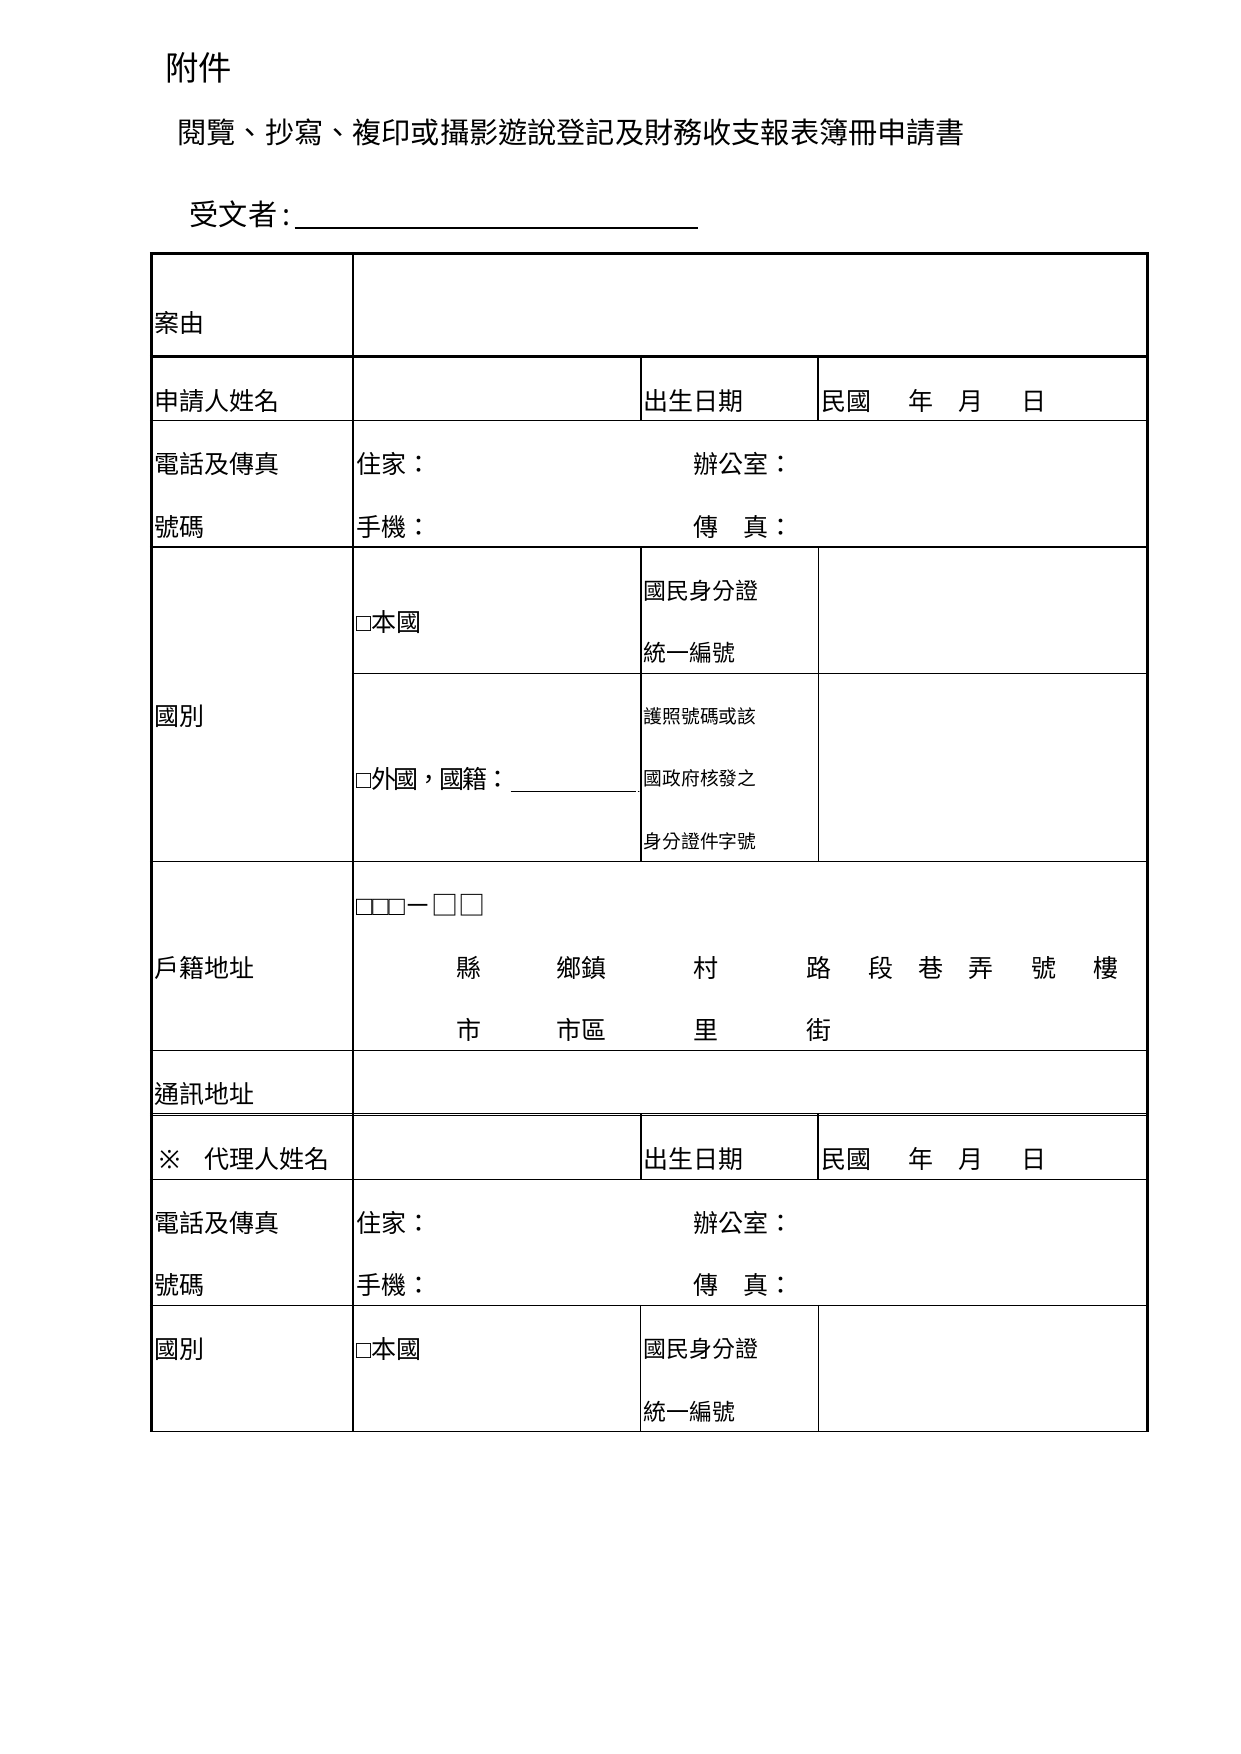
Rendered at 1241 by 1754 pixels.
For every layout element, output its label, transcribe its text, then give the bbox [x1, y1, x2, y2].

table_cell 國別 [153, 548, 352, 861]
table_cell 戶籍地址 [153, 862, 352, 1049]
table_cell 國民身分證 統一編號 [641, 1306, 818, 1431]
table_cell 住家： 辦公室： 手機： 傳 真： [354, 1180, 1146, 1305]
table_cell [819, 548, 1146, 672]
table_cell 通訊地址 [153, 1051, 352, 1113]
text 附件 [165, 57, 284, 86]
table_cell [354, 1051, 1146, 1113]
table_cell 民國 年 月 日 [819, 1116, 1146, 1179]
table_cell □□□－□□ 縣 鄉鎮 村 路 段 巷 弄 號 樓 市 市區 里 街 [354, 862, 1146, 1049]
table_cell 出生日期 [642, 1116, 817, 1179]
text [150, 49, 300, 118]
table_cell [354, 1116, 640, 1179]
table_header [354, 255, 1146, 355]
table_cell 國民身分證 統一編號 [642, 548, 818, 672]
table_cell 住家： 辦公室： 手機： 傳 真： [354, 421, 1146, 546]
table_cell [819, 674, 1146, 861]
table_cell 電話及傳真 號碼 [153, 421, 352, 546]
table_cell □本國 [354, 1306, 640, 1431]
text 閱覽、抄寫、複印或攝影遊說登記及財務收支報表簿冊申請書 [177, 89, 1122, 152]
table_cell 民國 年 月 日 [819, 358, 1146, 420]
table_cell 電話及傳真 號碼 [153, 1180, 352, 1305]
table_cell 代理人姓名 [153, 1116, 352, 1179]
table_cell [354, 358, 640, 420]
table_cell □本國 [354, 548, 640, 672]
table_cell 出生日期 [642, 358, 817, 420]
table_cell □外國，國籍： [354, 674, 640, 861]
text 受文者: [177, 171, 1122, 233]
table_cell [819, 1306, 1146, 1431]
table_cell 申請人姓名 [153, 358, 352, 420]
table_header 案由 [153, 255, 352, 355]
table_cell 護照號碼或該 國政府核發之 身分證件字號 [642, 674, 818, 861]
table_cell 國別 [153, 1306, 352, 1431]
